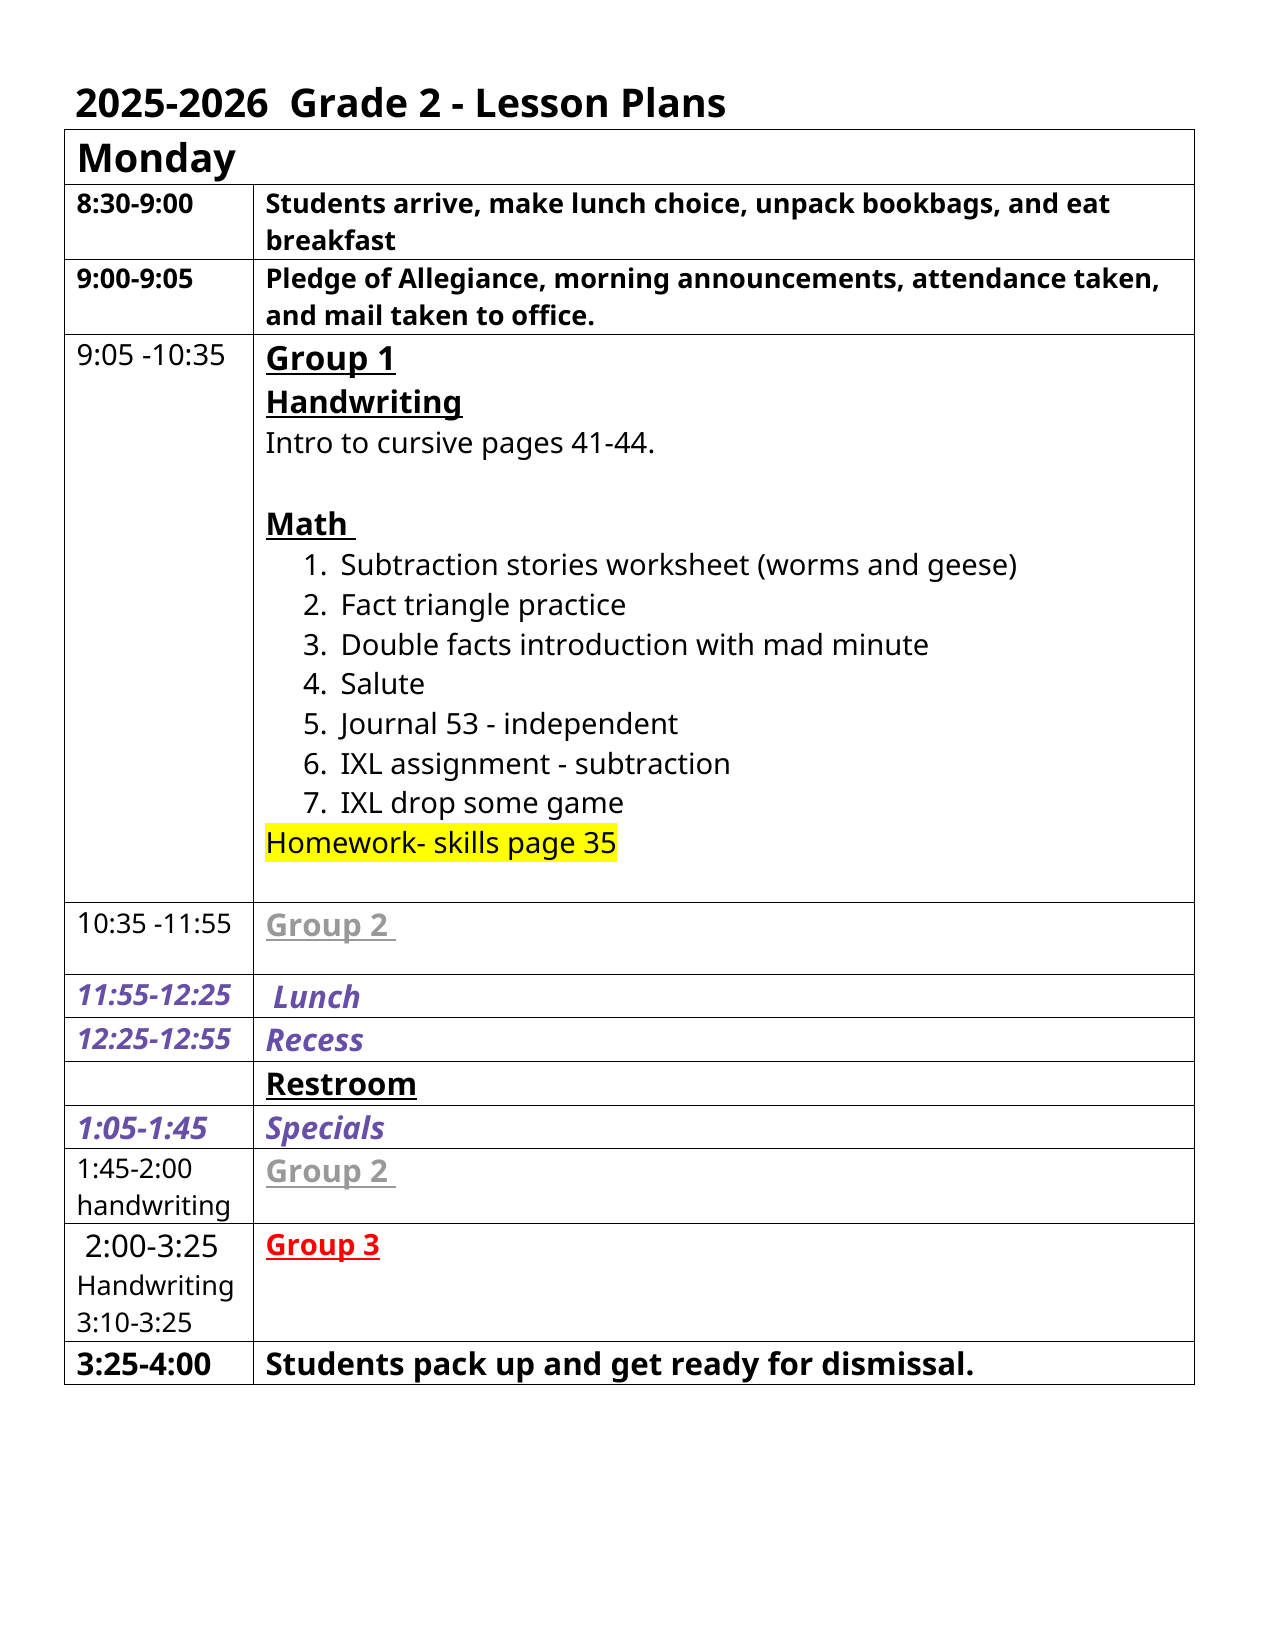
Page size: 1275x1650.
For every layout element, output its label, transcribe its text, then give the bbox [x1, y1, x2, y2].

table_cell Recess [254, 1018, 1194, 1061]
table_cell 11:55-12:25 [65, 975, 253, 1017]
table_cell [65, 1062, 253, 1105]
table_cell 1:45-2:00 handwriting [65, 1149, 253, 1223]
table_cell Group 1 Handwriting Intro to cursive pages 41-44. Math Subtraction stories worksheet (worms and geese) Fact triangle practice Double facts introduction with mad minute Salute Journal 53 - independent IXL assignment - subtraction IXL drop some game Homework- skills page 35 [254, 335, 1194, 902]
table_cell 2:00-3:25 Handwriting 3:10-3:25 [65, 1224, 253, 1341]
table_cell 3:25-4:00 [65, 1342, 253, 1384]
table_cell Specials [254, 1106, 1194, 1148]
table_cell 9:05 -10:35 [65, 335, 253, 902]
table_cell Group 2 [254, 903, 1194, 974]
text 2025-2026 Grade 2 - Lesson Plans [75, 75, 1200, 129]
table_cell 1:05-1:45 [65, 1106, 253, 1148]
table_cell Group 2 [254, 1149, 1194, 1223]
table_cell Restroom [254, 1062, 1194, 1105]
table_cell Group 3 [254, 1224, 1194, 1341]
table_cell Students arrive, make lunch choice, unpack bookbags, and eat breakfast [254, 185, 1194, 259]
table_cell 10:35 -11:55 [65, 903, 253, 974]
table_cell 9:00-9:05 [65, 260, 253, 333]
table_cell 8:30-9:00 [65, 185, 253, 259]
table_cell Students pack up and get ready for dismissal. [254, 1342, 1194, 1384]
table_cell Lunch [254, 975, 1194, 1017]
table_header Monday [65, 130, 1194, 184]
table_cell Pledge of Allegiance, morning announcements, attendance taken, and mail taken to office. [254, 260, 1194, 333]
table_cell 12:25-12:55 [65, 1018, 253, 1061]
